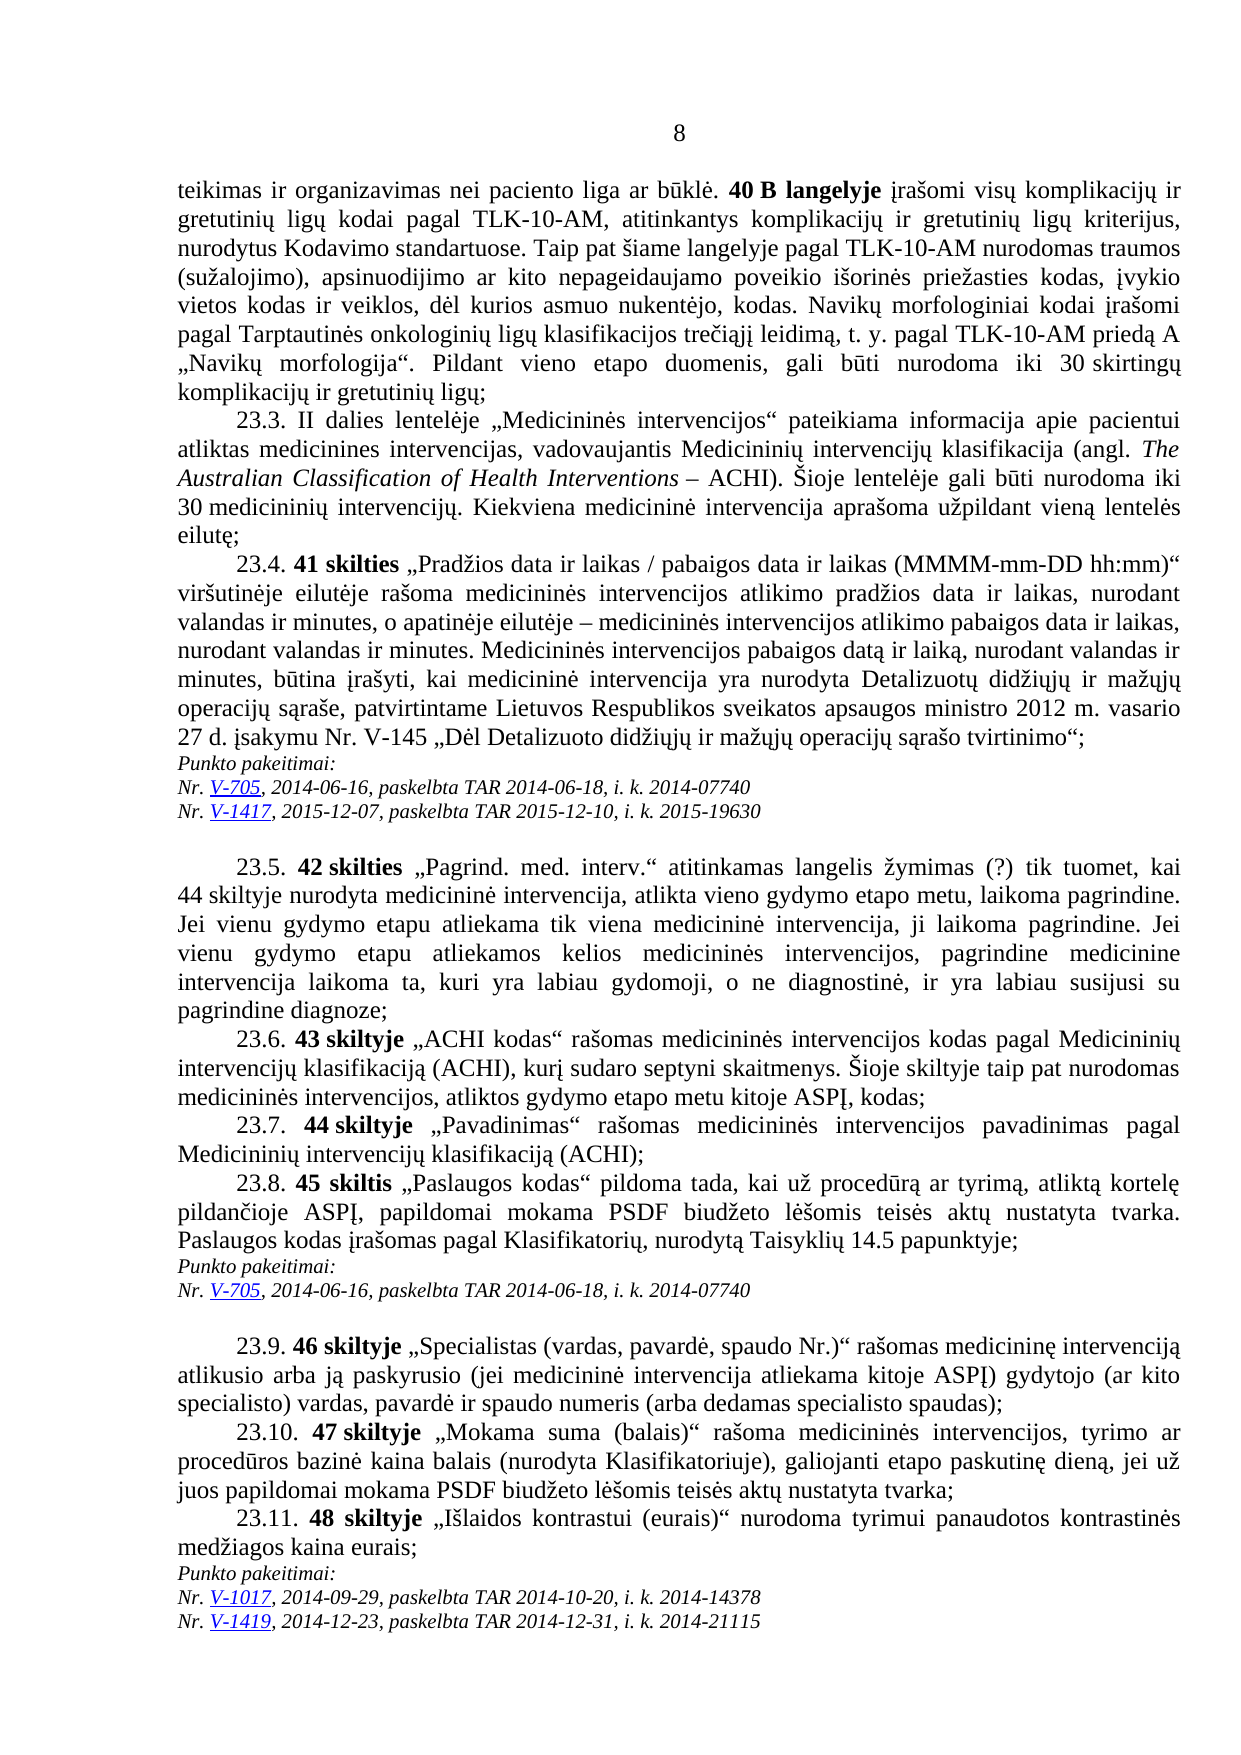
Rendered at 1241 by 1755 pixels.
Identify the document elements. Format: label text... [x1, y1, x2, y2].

text 23.3. II dalies lentelėje „Medicininės intervencijos“ pateikiama informacija apie pacientui atliktas medicinines intervencijas, vadovaujantis Medicininių intervencijų klasifikacija (angl. The Australian Classification of Health Interventions – ACHI). Šioje lentelėje gali būti nurodoma iki 30 medicininių intervencijų. Kiekviena medicininė intervencija aprašoma užpildant vieną lentelės eilutę; [177, 406, 1181, 549]
text 23.11. 48 skiltyje „Išlaidos kontrastui (eurais)“ nurodoma tyrimui panaudotos kontrastinės medžiagos kaina eurais; [177, 1503, 1181, 1561]
text Punkto pakeitimai: [177, 1561, 1181, 1585]
text 23.7. 44 skiltyje „Pavadinimas“ rašomas medicininės intervencijos pavadinimas pagal Medicininių intervencijų klasifikaciją (ACHI); [177, 1110, 1181, 1168]
text Punkto pakeitimai: [177, 1254, 1181, 1278]
text 23.5. 42 skilties „Pagrind. med. interv.“ atitinkamas langelis žymimas (?)(v) tik tuomet, kai 44 skiltyje nurodyta medicininė intervencija, atlikta vieno gydymo etapo metu, laikoma pagrindine. Jei vienu gydymo etapu atliekama tik viena medicininė intervencija, ji laikoma pagrindine. Jei vienu gydymo etapu atliekamos kelios medicininės intervencijos, pagrindine medicinine intervencija laikoma ta, kuri yra labiau gydomoji, o ne diagnostinė, ir yra labiau susijusi su pagrindine diagnoze; [177, 852, 1181, 1024]
text 23.6. 43 skiltyje „ACHI kodas“ rašomas medicininės intervencijos kodas pagal Medicininių intervencijų klasifikaciją (ACHI), kurį sudaro septyni skaitmenys. Šioje skiltyje taip pat nurodomas medicininės intervencijos, atliktos gydymo etapo metu kitoje ASPĮ, kodas; [177, 1024, 1181, 1110]
text 23.4. 41 skilties „Pradžios data ir laikas / pabaigos data ir laikas (MMMM-mm-DD hh:mm)“ viršutinėje eilutėje rašoma medicininės intervencijos atlikimo pradžios data ir laikas, nurodant valandas ir minutes, o apatinėje eilutėje – medicininės intervencijos atlikimo pabaigos data ir laikas, nurodant valandas ir minutes. Medicininės intervencijos pabaigos datą ir laiką, nurodant valandas ir minutes, būtina įrašyti, kai medicininė intervencija yra nurodyta Detalizuotų didžiųjų ir mažųjų operacijų sąraše, patvirtintame Lietuvos Respublikos sveikatos apsaugos ministro 2012 m. vasario 27 d. įsakymu Nr. V-145 „Dėl Detalizuoto didžiųjų ir mažųjų operacijų sąrašo tvirtinimo“; [177, 549, 1181, 751]
text Nr. V-1419, 2014-12-23, paskelbta TAR 2014-12-31, i. k. 2014-21115 [177, 1609, 1181, 1633]
text Nr. V-1017, 2014-09-29, paskelbta TAR 2014-10-20, i. k. 2014-14378 [177, 1585, 1181, 1609]
text 23.8. 45 skiltis „Paslaugos kodas“ pildoma tada, kai už procedūrą ar tyrimą, atliktą kortelę pildančioje ASPĮ, papildomai mokama PSDF biudžeto lėšomis teisės aktų nustatyta tvarka. Paslaugos kodas įrašomas pagal Klasifikatorių, nurodytą Taisyklių 14.5 papunktyje; [177, 1168, 1181, 1254]
text Nr. V-705, 2014-06-16, paskelbta TAR 2014-06-18, i. k. 2014-07740 [177, 775, 1181, 799]
text Nr. V-705, 2014-06-16, paskelbta TAR 2014-06-18, i. k. 2014-07740 [177, 1278, 1181, 1302]
text Punkto pakeitimai: [177, 751, 1181, 775]
text teikimas ir organizavimas nei paciento liga ar būklė. 40 B langelyje įrašomi visų komplikacijų ir gretutinių ligų kodai pagal TLK-10-AM, atitinkantys komplikacijų ir gretutinių ligų kriterijus, nurodytus Kodavimo standartuose. Taip pat šiame langelyje pagal TLK-10-AM nurodomas traumos (sužalojimo), apsinuodijimo ar kito nepageidaujamo poveikio išorinės priežasties kodas, įvykio vietos kodas ir veiklos, dėl kurios asmuo nukentėjo, kodas. Navikų morfologiniai kodai įrašomi pagal Tarptautinės onkologinių ligų klasifikacijos trečiąjį leidimą, t. y. pagal TLK-10-AM priedą A „Navikų morfologija“. Pildant vieno etapo duomenis, gali būti nurodoma iki 30 skirtingų komplikacijų ir gretutinių ligų; [177, 176, 1181, 406]
text Nr. V-1417, 2015-12-07, paskelbta TAR 2015-12-10, i. k. 2015-19630 [177, 799, 1181, 823]
text 23.9. 46 skiltyje „Specialistas (vardas, pavardė, spaudo Nr.)“ rašomas medicininę intervenciją atlikusio arba ją paskyrusio (jei medicininė intervencija atliekama kitoje ASPĮ) gydytojo (ar kito specialisto) vardas, pavardė ir spaudo numeris (arba dedamas specialisto spaudas); [177, 1331, 1181, 1417]
text 23.10. 47 skiltyje „Mokama suma (balais)“ rašoma medicininės intervencijos, tyrimo ar procedūros bazinė kaina balais (nurodyta Klasifikatoriuje), galiojanti etapo paskutinę dieną, jei už juos papildomai mokama PSDF biudžeto lėšomis teisės aktų nustatyta tvarka; [177, 1417, 1181, 1503]
